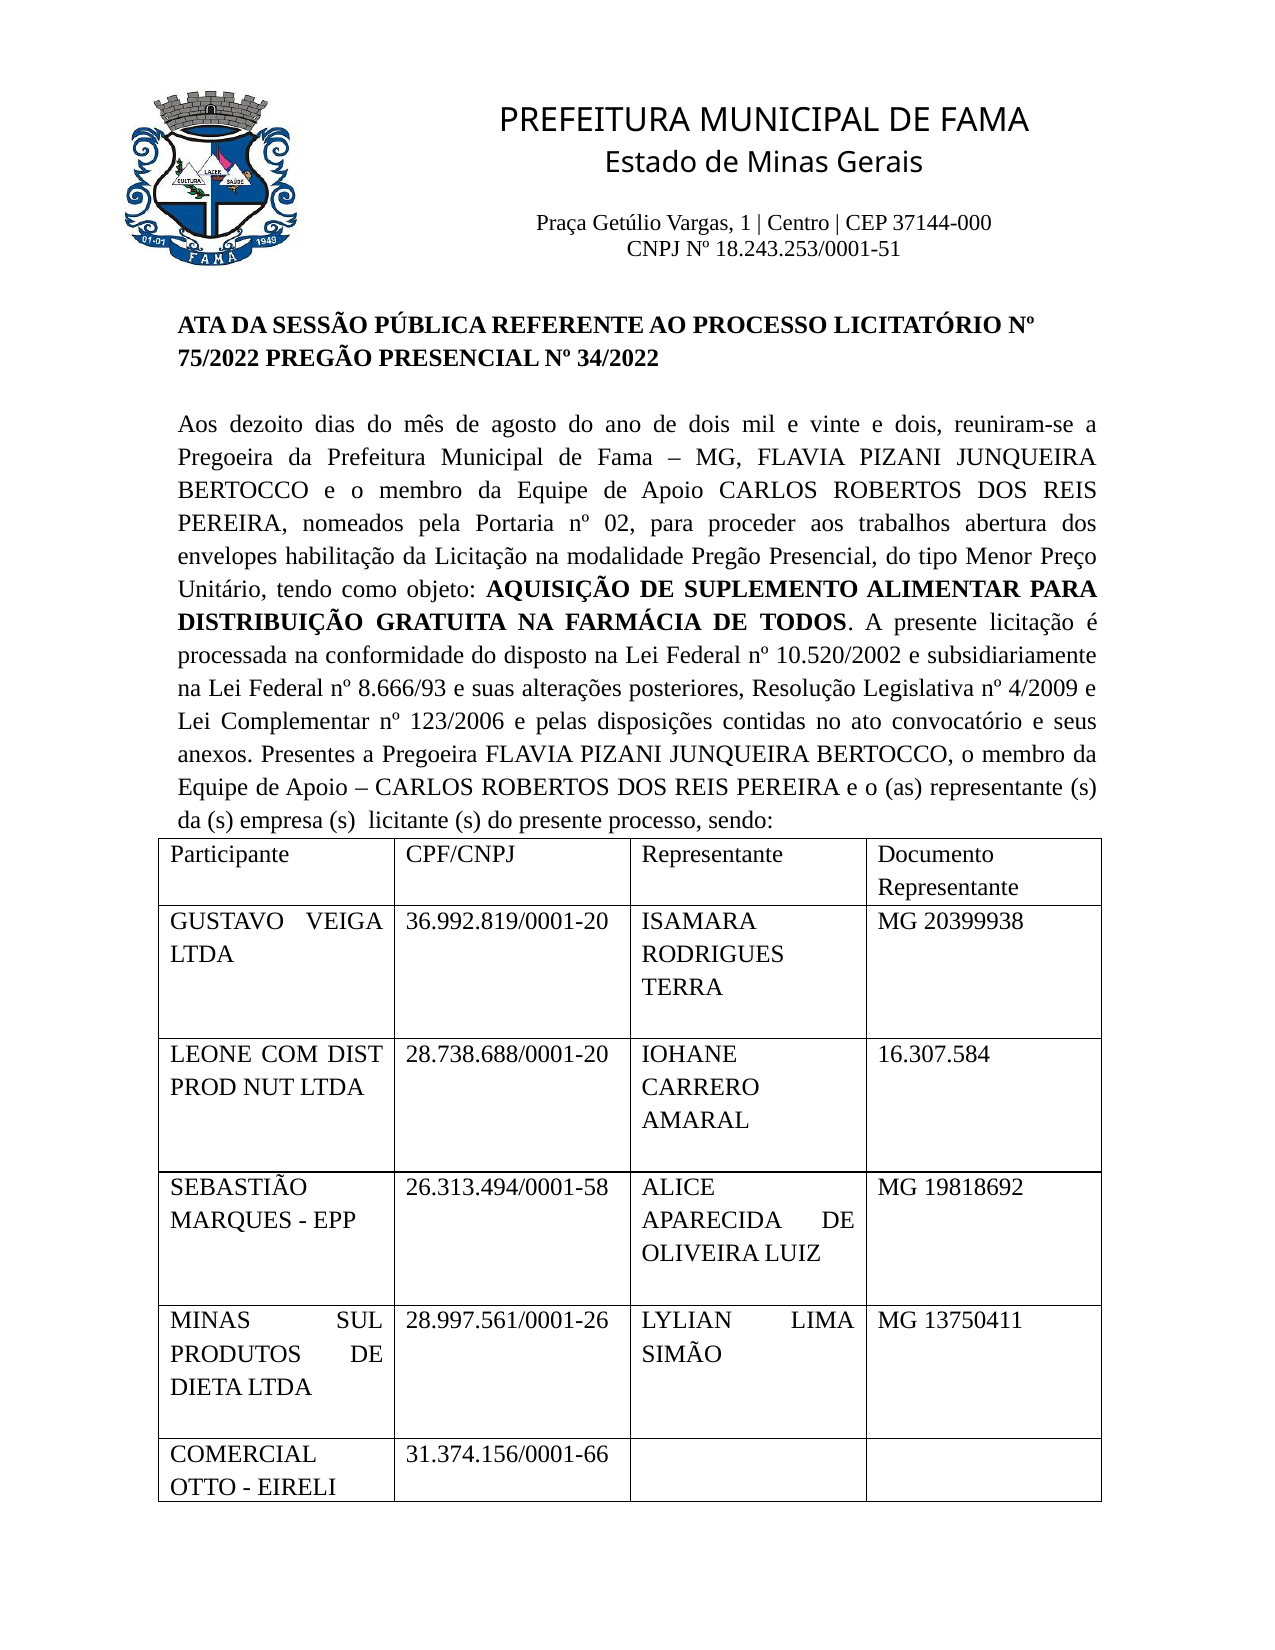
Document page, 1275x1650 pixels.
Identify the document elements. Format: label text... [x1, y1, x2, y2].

table_cell 16.307.584 [867, 1039, 1101, 1171]
table_cell ALICE APARECIDA DE OLIVEIRA LUIZ [631, 1173, 866, 1304]
picture [120, 87, 301, 269]
table_cell MG 20399938 [867, 906, 1101, 1038]
table_cell 26.313.494/0001-58 [395, 1173, 630, 1304]
table_header Documento Representante [867, 839, 1101, 905]
table_cell SEBASTIÃO MARQUES - EPP [159, 1173, 394, 1304]
table_cell [867, 1439, 1101, 1501]
text Aos dezoito dias do mês de agosto do ano de dois mil e vinte e dois, reuniram-se a Pregoeira da Prefeitura Municipal de Fama – MG, FLAVIA PIZANI JUNQUEIRA BERTOCCO e o membro da Equipe de Apoio CARLOS ROBERTOS DOS REIS PEREIRA, nomeados pela Portaria nº 02, para proceder aos trabalhos abertura dos envelopes habilitação da Licitação na modalidade Pregão Presencial, do tipo Menor Preço Unitário, tendo como objeto: AQUISIÇÃO DE SUPLEMENTO ALIMENTAR PARA DISTRIBUIÇÃO GRATUITA NA FARMÁCIA DE TODOS. A presente licitação é processada na conformidade do disposto na Lei Federal nº 10.520/2002 e subsidiariamente na Lei Federal nº 8.666/93 e suas alterações posteriores, Resolução Legislativa nº 4/2009 e Lei Complementar nº 123/2006 e pelas disposições contidas no ato convocatório e seus anexos. Presentes a Pregoeira FLAVIA PIZANI JUNQUEIRA BERTOCCO, o membro da Equipe de Apoio – CARLOS ROBERTOS DOS REIS PEREIRA e o (as) representante (s) da (s) empresa (s) licitante (s) do presente processo, sendo: [177, 409, 1098, 834]
table_cell [631, 1439, 866, 1501]
table_header Representante [631, 839, 866, 905]
table_cell COMERCIAL OTTO - EIRELI [159, 1439, 394, 1501]
table_cell 36.992.819/0001-20 [395, 906, 630, 1038]
table_header Participante [159, 839, 394, 905]
table_cell MG 19818692 [867, 1173, 1101, 1304]
table_cell 28.738.688/0001-20 [395, 1039, 630, 1171]
table_cell MG 13750411 [867, 1306, 1101, 1438]
table_cell LYLIAN LIMA SIMÃO [631, 1306, 866, 1438]
table_header CPF/CNPJ [395, 839, 630, 905]
table_cell 31.374.156/0001-66 [395, 1439, 630, 1501]
table_cell GUSTAVO VEIGA LTDA [159, 906, 394, 1038]
table_cell ISAMARA RODRIGUES TERRA [631, 906, 866, 1038]
table_cell LEONE COM DIST PROD NUT LTDA [159, 1039, 394, 1171]
table_cell MINAS SUL PRODUTOS DE DIETA LTDA [159, 1306, 394, 1438]
text ATA DA SESSÃO PÚBLICA REFERENTE AO PROCESSO LICITATÓRIO Nº 75/2022 PREGÃO PRESENCIAL Nº 34/2022 [177, 310, 1098, 372]
table_cell 28.997.561/0001-26 [395, 1306, 630, 1438]
table_cell IOHANE CARRERO AMARAL [631, 1039, 866, 1171]
